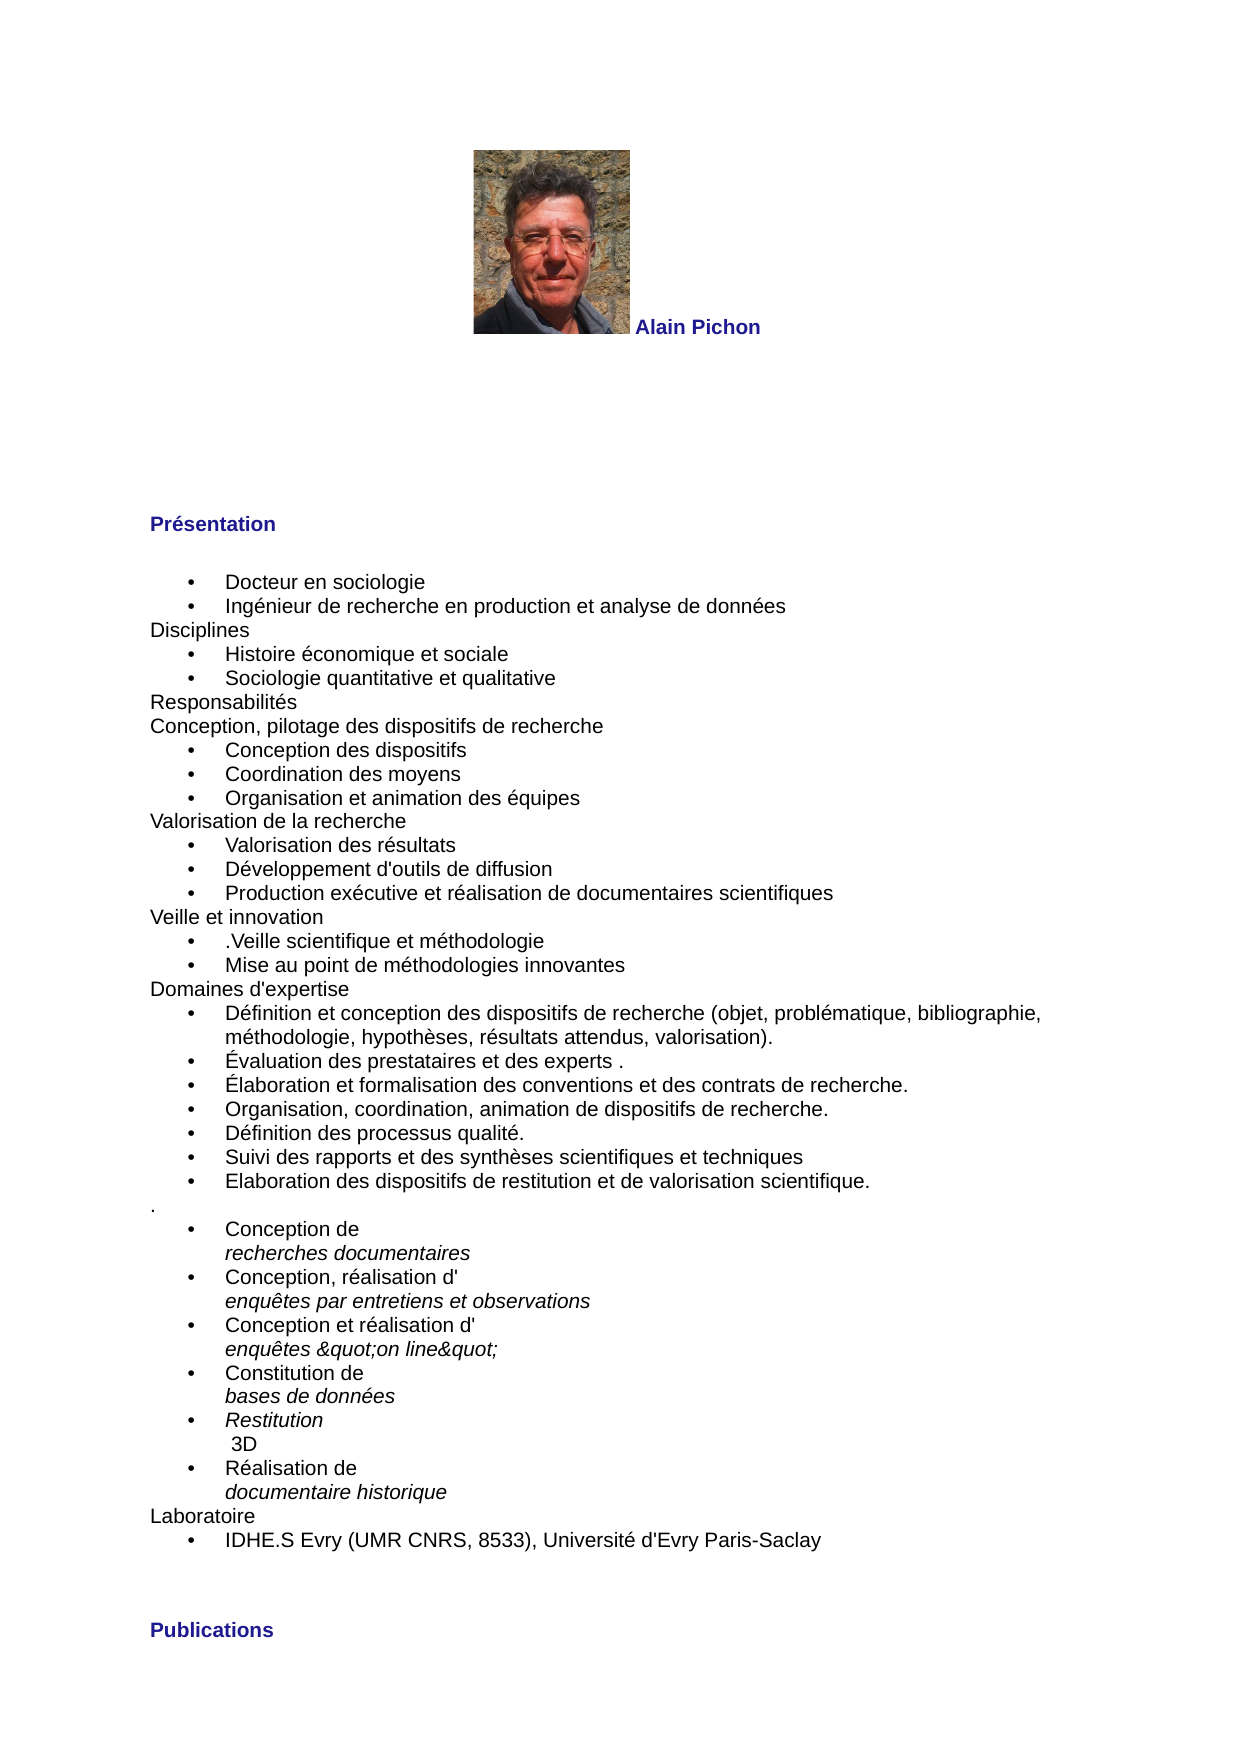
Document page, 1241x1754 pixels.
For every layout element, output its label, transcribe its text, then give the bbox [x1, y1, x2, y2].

subtitle Disciplines [150, 618, 1090, 642]
list Élaboration et formalisation des conventions et des contrats de recherche. [187, 1073, 1090, 1097]
subtitle Valorisation de la recherche [150, 809, 1090, 833]
list Valorisation des résultats [187, 833, 1090, 857]
list Suivi des rapports et des synthèses scientifiques et techniques [187, 1145, 1090, 1169]
list Évaluation des prestataires et des experts . [187, 1049, 1090, 1073]
subtitle Présentation [150, 511, 1090, 535]
list Histoire économique et sociale [187, 642, 1090, 666]
list Sociologie quantitative et qualitative [187, 666, 1090, 689]
list Docteur en sociologie [187, 570, 1090, 594]
subtitle Responsabilités [150, 689, 1090, 713]
list Définition et conception des dispositifs de recherche (objet, problématique, bibliographie, méthodologie, hypothèses, résultats attendus, valorisation). [187, 1001, 1090, 1049]
list recherches documentaires [187, 1241, 1090, 1264]
list Coordination des moyens [187, 761, 1090, 785]
subtitle Conception, pilotage des dispositifs de recherche [150, 713, 1090, 737]
subtitle Domaines d'expertise [150, 977, 1090, 1001]
list Réalisation de [187, 1456, 1090, 1480]
subtitle Publications [150, 1618, 1090, 1642]
list documentaire historique [187, 1480, 1090, 1504]
list bases de données [187, 1384, 1090, 1408]
list Définition des processus qualité. [187, 1121, 1090, 1145]
list IDHE.S Evry (UMR CNRS, 8533), Université d'Evry Paris-Saclay [187, 1528, 1090, 1552]
subtitle Laboratoire [150, 1504, 1090, 1528]
list Organisation et animation des équipes [187, 785, 1090, 809]
list Constitution de [187, 1360, 1090, 1384]
list Conception des dispositifs [187, 737, 1090, 761]
subtitle Veille et innovation [150, 905, 1090, 929]
list Mise au point de méthodologies innovantes [187, 953, 1090, 977]
list Organisation, coordination, animation de dispositifs de recherche. [187, 1097, 1090, 1121]
list Production exécutive et réalisation de documentaires scientifiques [187, 881, 1090, 905]
list enquêtes &quot;on line&quot; [187, 1336, 1090, 1360]
subtitle Alain Pichon [150, 150, 1090, 338]
picture [473, 150, 630, 334]
list .Veille scientifique et méthodologie [187, 929, 1090, 953]
list Développement d'outils de diffusion [187, 857, 1090, 881]
list Elaboration des dispositifs de restitution et de valorisation scientifique. [187, 1169, 1090, 1193]
list Conception et réalisation d' [187, 1312, 1090, 1336]
list enquêtes par entretiens et observations [187, 1288, 1090, 1312]
list 3D [187, 1432, 1090, 1456]
list Ingénieur de recherche en production et analyse de données [187, 594, 1090, 618]
list Conception de [187, 1217, 1090, 1241]
list Conception, réalisation d' [187, 1264, 1090, 1288]
text . [150, 1193, 1090, 1217]
list Restitution [187, 1408, 1090, 1432]
